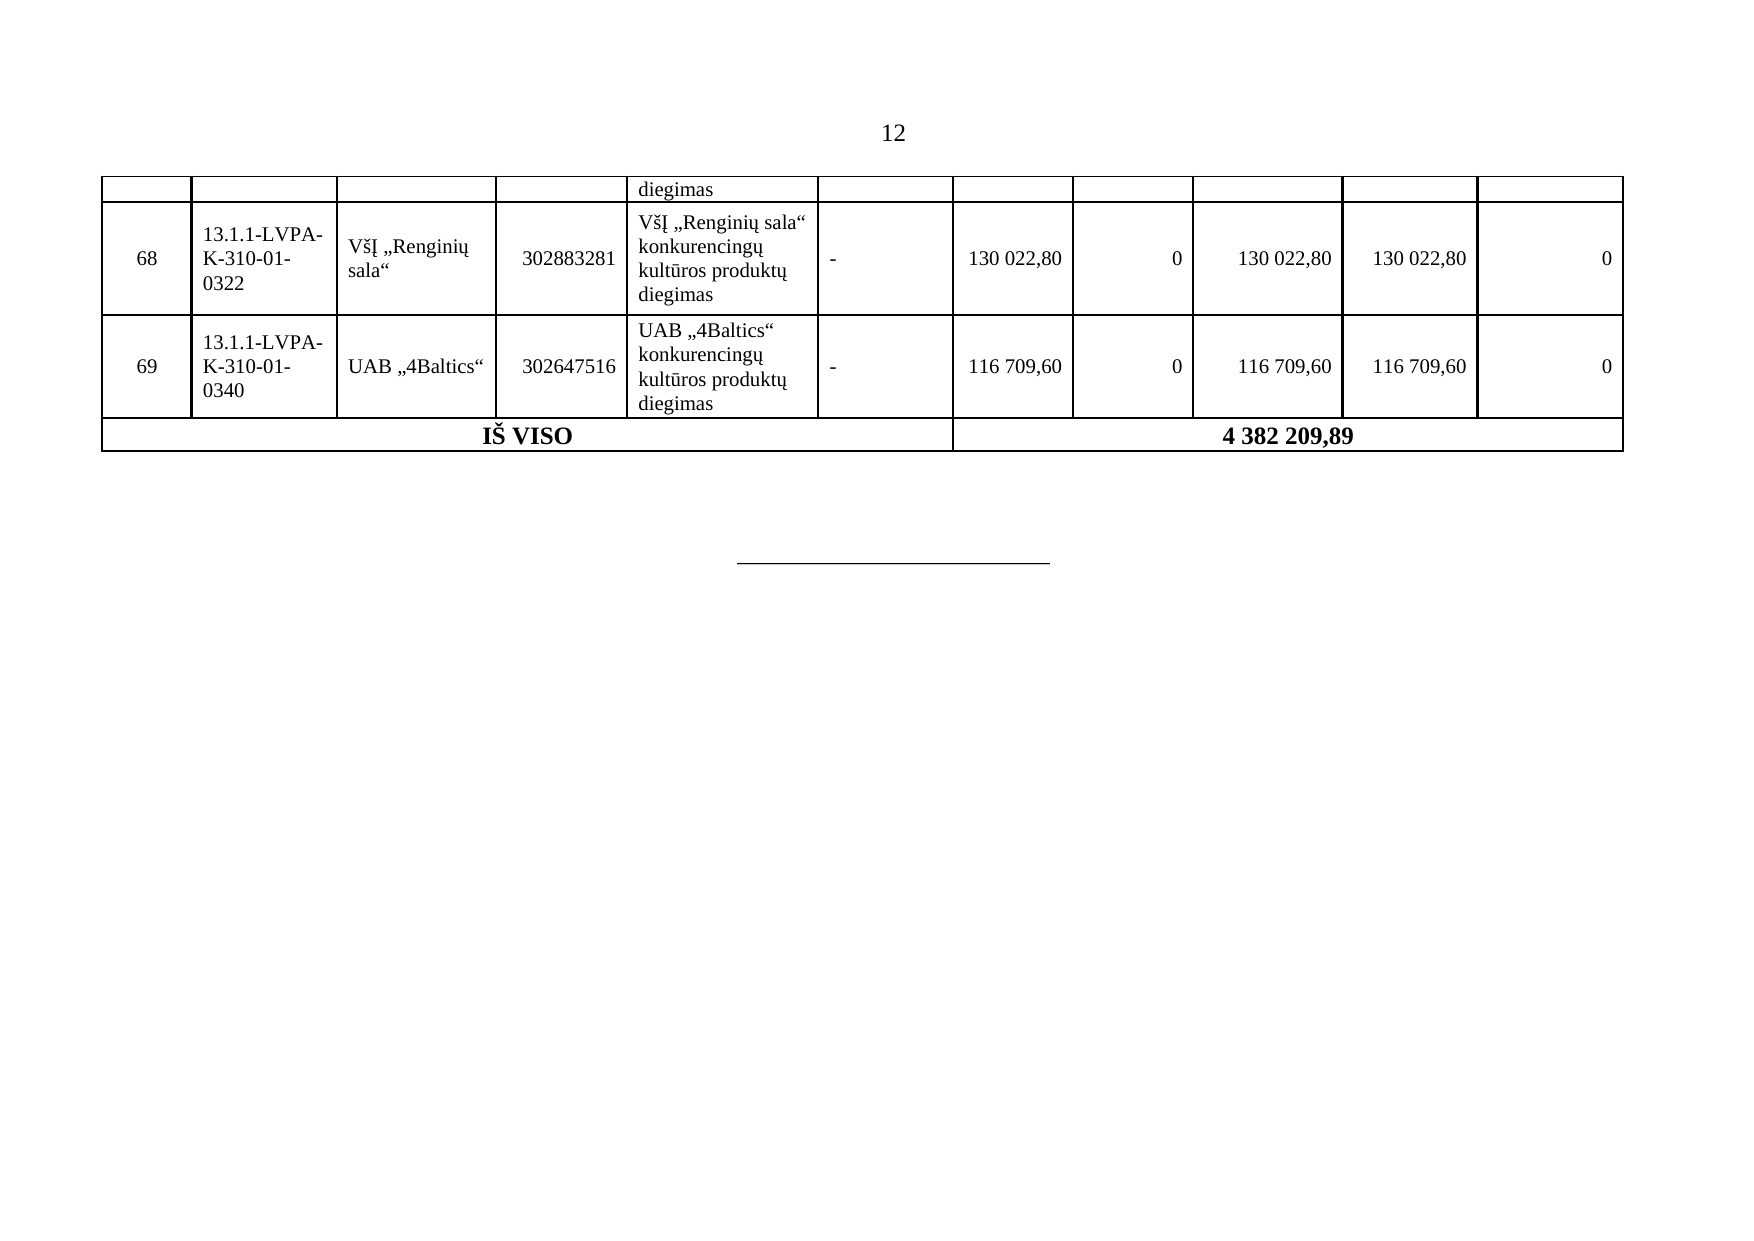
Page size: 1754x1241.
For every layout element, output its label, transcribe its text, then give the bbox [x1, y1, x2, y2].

table_cell 130 022,80 [1344, 203, 1476, 314]
table_cell 116 709,60 [1194, 316, 1341, 417]
table_cell 0 [1074, 203, 1192, 314]
table_cell 68 [103, 203, 190, 314]
table_cell [103, 177, 190, 201]
table_cell 0 [1479, 203, 1622, 314]
table_cell [1344, 177, 1476, 201]
table_cell 130 022,80 [1194, 203, 1341, 314]
table_cell 116 709,60 [1344, 316, 1476, 417]
table_cell VšĮ „Renginių sala“ konkurencingų kultūros produktų diegimas [628, 203, 817, 314]
table_cell UAB „4Baltics“ konkurencingų kultūros produktų diegimas [628, 316, 817, 417]
table_cell - [819, 177, 952, 201]
table_cell 0 [1074, 316, 1192, 417]
table_cell 4 382 209,89 [954, 419, 1622, 450]
table_cell 69 [103, 316, 190, 417]
table_cell 13.1.1-LVPA-K-310-01-0340 [193, 316, 336, 417]
table_cell 302647516 [497, 316, 626, 417]
table_cell [193, 177, 336, 201]
table_cell [1479, 177, 1622, 201]
table_cell 0 [1479, 316, 1622, 417]
table_cell IŠ VISO [103, 419, 952, 450]
table_cell 130 022,80 [954, 203, 1072, 314]
table_cell [954, 177, 1072, 201]
table_cell [1194, 177, 1341, 201]
table_cell 13.1.1-LVPA-K-310-01-0322 [193, 203, 336, 314]
table_cell [497, 177, 626, 201]
table_cell VšĮ „Renginių sala“ [338, 203, 495, 314]
table_cell - [819, 203, 952, 314]
table_cell diegimas [628, 177, 817, 201]
text _________________________ [118, 538, 1668, 567]
table_cell [338, 177, 495, 201]
table_cell - [819, 316, 952, 417]
table_cell UAB „4Baltics“ [338, 316, 495, 417]
table_cell [1074, 177, 1192, 201]
table_cell 116 709,60 [954, 316, 1072, 417]
table_cell 302883281 [497, 203, 626, 314]
